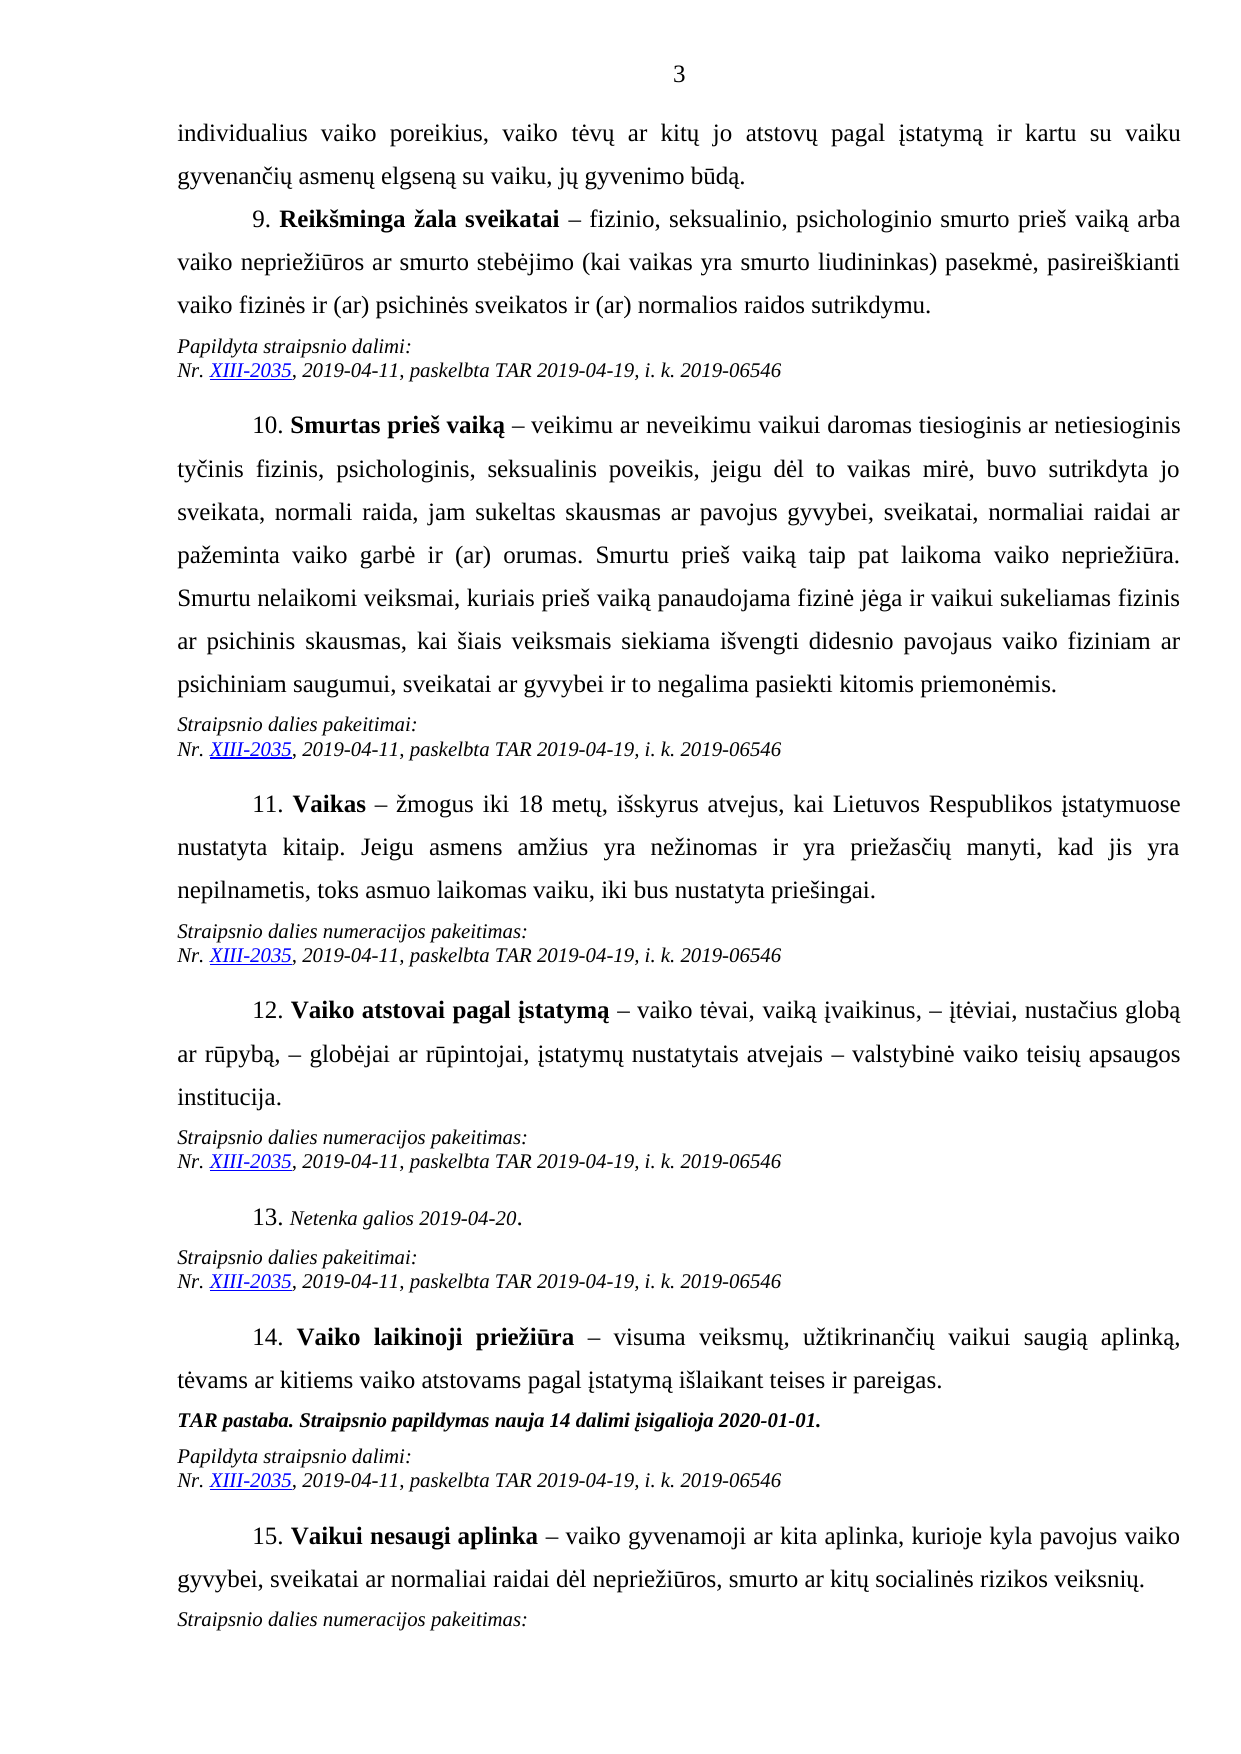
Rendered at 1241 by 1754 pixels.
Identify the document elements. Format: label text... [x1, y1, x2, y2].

text 11. Vaikas – žmogus iki 18 metų, išskyrus atvejus, kai Lietuvos Respublikos įstatymuose nustatyta kitaip. Jeigu asmens amžius yra nežinomas ir yra priežasčių manyti, kad jis yra nepilnametis, toks asmuo laikomas vaiku, iki bus nustatyta priešingai. [177, 789, 1181, 904]
text 12. Vaiko atstovai pagal įstatymą – vaiko tėvai, vaiką įvaikinus, – įtėviai, nustačius globą ar rūpybą, – globėjai ar rūpintojai, įstatymų nustatytais atvejais – valstybinė vaiko teisių apsaugos institucija. [177, 996, 1181, 1111]
text 13. Netenka galios 2019-04-20. [177, 1202, 1181, 1231]
text individualius vaiko poreikius, vaiko tėvų ar kitų jo atstovų pagal įstatymą ir kartu su vaiku gyvenančių asmenų elgseną su vaiku, jų gyvenimo būdą. [177, 118, 1181, 190]
text Straipsnio dalies pakeitimai: [177, 1245, 1181, 1269]
text Papildyta straipsnio dalimi: [177, 334, 1181, 358]
text 9. Reikšminga žala sveikatai – fizinio, seksualinio, psichologinio smurto prieš vaiką arba vaiko nepriežiūros ar smurto stebėjimo (kai vaikas yra smurto liudininkas) pasekmė, pasireiškianti vaiko fizinės ir (ar) psichinės sveikatos ir (ar) normalios raidos sutrikdymu. [177, 204, 1181, 319]
text Straipsnio dalies pakeitimai: [177, 712, 1181, 736]
text Straipsnio dalies numeracijos pakeitimas: [177, 919, 1181, 943]
text Nr. XIII-2035, 2019-04-11, paskelbta TAR 2019-04-19, i. k. 2019-06546 [177, 736, 1181, 761]
text 15. Vaikui nesaugi aplinka – vaiko gyvenamoji ar kita aplinka, kurioje kyla pavojus vaiko gyvybei, sveikatai ar normaliai raidai dėl nepriežiūros, smurto ar kitų socialinės rizikos veiksnių. [177, 1521, 1181, 1593]
text Straipsnio dalies numeracijos pakeitimas: [177, 1607, 1181, 1631]
text 14. Vaiko laikinoji priežiūra – visuma veiksmų, užtikrinančių vaikui saugią aplinką, tėvams ar kitiems vaiko atstovams pagal įstatymą išlaikant teises ir pareigas. [177, 1322, 1181, 1394]
text Nr. XIII-2035, 2019-04-11, paskelbta TAR 2019-04-19, i. k. 2019-06546 [177, 1468, 1181, 1492]
text Nr. XIII-2035, 2019-04-11, paskelbta TAR 2019-04-19, i. k. 2019-06546 [177, 943, 1181, 967]
text Nr. XIII-2035, 2019-04-11, paskelbta TAR 2019-04-19, i. k. 2019-06546 [177, 1149, 1181, 1173]
text Papildyta straipsnio dalimi: [177, 1444, 1181, 1468]
text Nr. XIII-2035, 2019-04-11, paskelbta TAR 2019-04-19, i. k. 2019-06546 [177, 358, 1181, 382]
text Straipsnio dalies numeracijos pakeitimas: [177, 1125, 1181, 1149]
text 10. Smurtas prieš vaiką – veikimu ar neveikimu vaikui daromas tiesioginis ar netiesioginis tyčinis fizinis, psichologinis, seksualinis poveikis, jeigu dėl to vaikas mirė, buvo sutrikdyta jo sveikata, normali raida, jam sukeltas skausmas ar pavojus gyvybei, sveikatai, normaliai raidai ar pažeminta vaiko garbė ir (ar) orumas. Smurtu prieš vaiką taip pat laikoma vaiko nepriežiūra. Smurtu nelaikomi veiksmai, kuriais prieš vaiką panaudojama fizinė jėga ir vaikui sukeliamas fizinis ar psichinis skausmas, kai šiais veiksmais siekiama išvengti didesnio pavojaus vaiko fiziniam ar psichiniam saugumui, sveikatai ar gyvybei ir to negalima pasiekti kitomis priemonėmis. [177, 411, 1181, 698]
text Nr. XIII-2035, 2019-04-11, paskelbta TAR 2019-04-19, i. k. 2019-06546 [177, 1269, 1181, 1293]
text TAR pastaba. Straipsnio papildymas nauja 14 dalimi įsigalioja 2020-01-01. [177, 1408, 1181, 1432]
